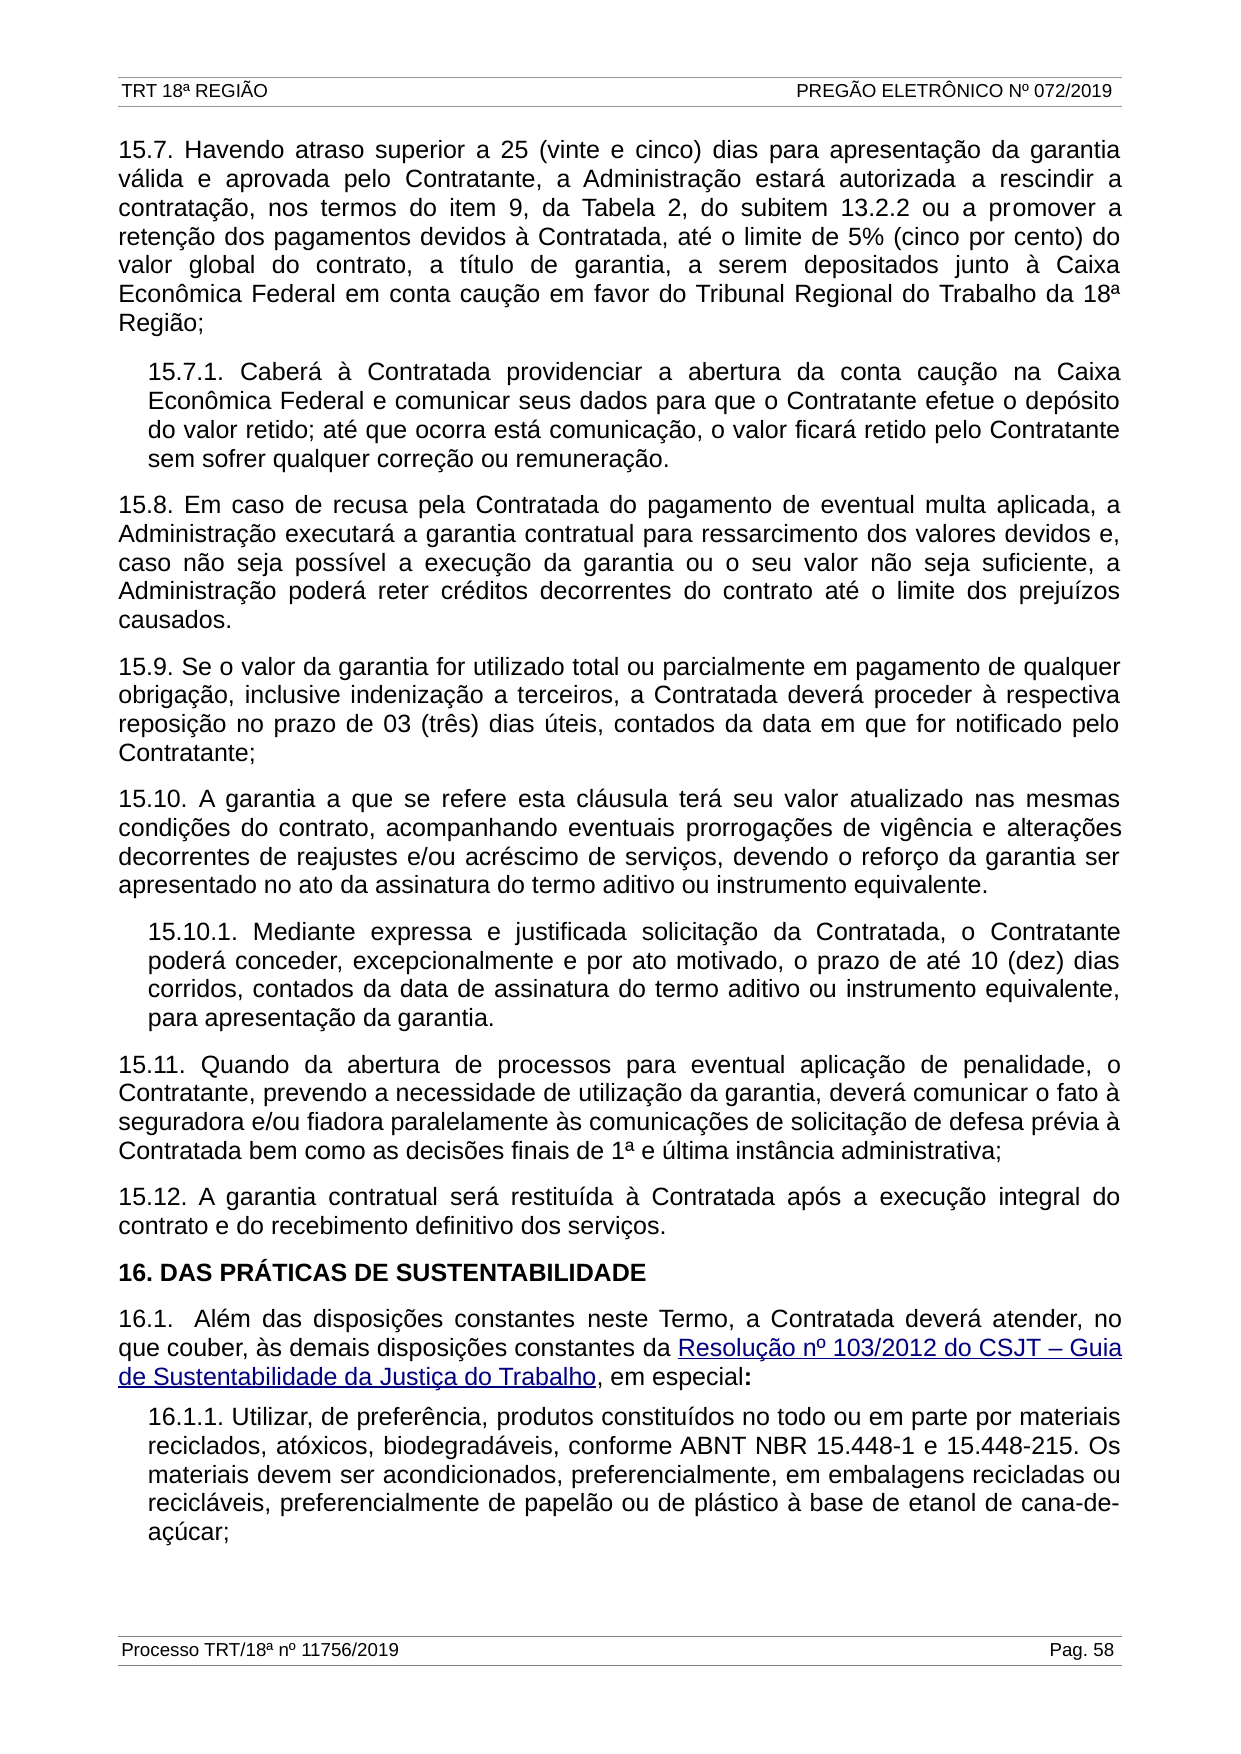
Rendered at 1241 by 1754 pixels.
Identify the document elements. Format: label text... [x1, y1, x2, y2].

text 15.10.1. Mediante expressa e justificada solicitação da Contratada, o Contratante poderá conceder, excepcionalmente e por ato motivado, o prazo de até 10 (dez) dias corridos, contados da data de assinatura do termo aditivo ou instrumento equivalente, para apresentação da garantia. [148, 917, 1122, 1032]
text 16.1.1. Utilizar, de preferência, produtos constituídos no todo ou em parte por materiais reciclados, atóxicos, biodegradáveis, conforme ABNT NBR 15.448-1 e 15.448-215. Os materiais devem ser acondicionados, preferencialmente, em embalagens recicladas ou recicláveis, preferencialmente de papelão ou de plástico à base de etanol de cana-de-açúcar; [148, 1402, 1122, 1546]
text 15.10. A garantia a que se refere esta cláusula terá seu valor atualizado nas mesmas condições do contrato, acompanhando eventuais prorrogações de vigência e alterações decorrentes de reajustes e/ou acréscimo de serviços, devendo o reforço da garantia ser apresentado no ato da assinatura do termo aditivo ou instrumento equivalente. [118, 784, 1122, 899]
text 16.1. Além das disposições constantes neste Termo, a Contratada deverá atender, no que couber, às demais disposições constantes da Resolução nº 103/2012 do CSJT – Guia de Sustentabilidade da Justiça do Trabalho, em especial: [118, 1304, 1122, 1390]
text 15.12. A garantia contratual será restituída à Contratada após a execução integral do contrato e do recebimento definitivo dos serviços. [118, 1182, 1122, 1240]
text 15.11. Quando da abertura de processos para eventual aplicação de penalidade, o Contratante, prevendo a necessidade de utilização da garantia, deverá comunicar o fato à seguradora e/ou fiadora paralelamente às comunicações de solicitação de defesa prévia à Contratada bem como as decisões finais de 1ª e última instância administrativa; [118, 1050, 1122, 1165]
text 15.7.1. Caberá à Contratada providenciar a abertura da conta caução na Caixa Econômica Federal e comunicar seus dados para que o Contratante efetue o depósito do valor retido; até que ocorra está comunicação, o valor ficará retido pelo Contratante sem sofrer qualquer correção ou remuneração. [148, 357, 1122, 472]
text 16. DAS PRÁTICAS DE SUSTENTABILIDADE [118, 1258, 1122, 1286]
text 15.8. Em caso de recusa pela Contratada do pagamento de eventual multa aplicada, a Administração executará a garantia contratual para ressarcimento dos valores devidos e, caso não seja possível a execução da garantia ou o seu valor não seja suficiente, a Administração poderá reter créditos decorrentes do contrato até o limite dos prejuízos causados. [118, 490, 1122, 634]
text 15.7. Havendo atraso superior a 25 (vinte e cinco) dias para apresentação da garantia válida e aprovada pelo Contratante, a Administração estará autorizada a rescindir a contratação, nos termos do item 9, da Tabela 2, do subitem 13.2.2 ou a promover a retenção dos pagamentos devidos à Contratada, até o limite de 5% (cinco por cento) do valor global do contrato, a título de garantia, a serem depositados junto à Caixa Econômica Federal em conta caução em favor do Tribunal Regional do Trabalho da 18ª Região; [118, 136, 1122, 337]
text 15.9. Se o valor da garantia for utilizado total ou parcialmente em pagamento de qualquer obrigação, inclusive indenização a terceiros, a Contratada deverá proceder à respectiva reposição no prazo de 03 (três) dias úteis, contados da data em que for notificado pelo Contratante; [118, 652, 1122, 767]
